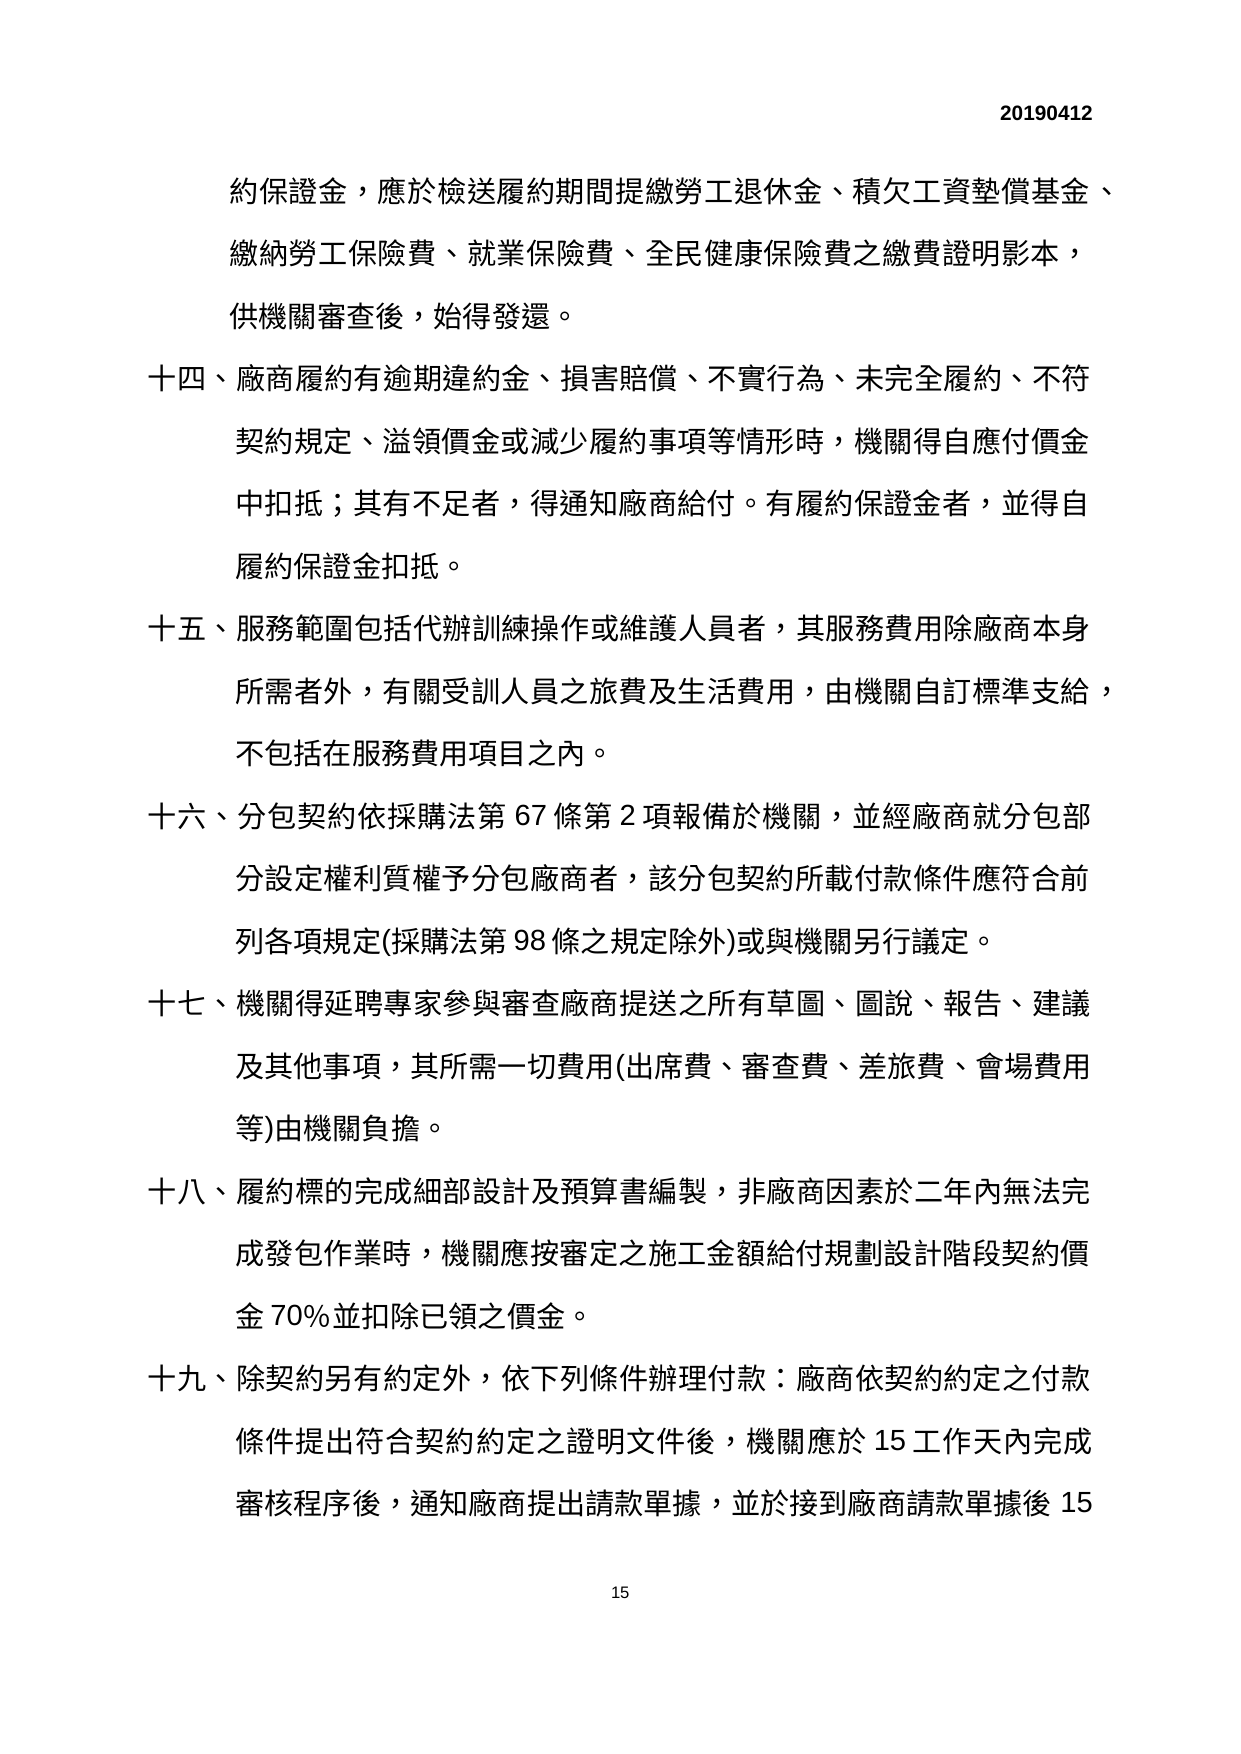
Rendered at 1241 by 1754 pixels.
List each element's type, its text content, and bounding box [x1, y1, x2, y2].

text 十七、機關得延聘專家參與審查廠商提送之所有草圖、圖說、報告、建議及其他事項，其所需一切費用(出席費、審查費、差旅費、會場費用等)由機關負擔。 [148, 960, 1092, 1148]
text 十五、服務範圍包括代辦訓練操作或維護人員者，其服務費用除廠商本身所需者外，有關受訓人員之旅費及生活費用，由機關自訂標準支給，不包括在服務費用項目之內。 [148, 585, 1092, 773]
text 十九、除契約另有約定外，依下列條件辦理付款：廠商依契約約定之付款條件提出符合契約約定之證明文件後，機關應於15工作天內完成審核程序後，通知廠商提出請款單據，並於接到廠商請款單據後15 [148, 1335, 1092, 1523]
text 十八、履約標的完成細部設計及預算書編製，非廠商因素於二年內無法完成發包作業時，機關應按審定之施工金額給付規劃設計階段契約價金70％並扣除已領之價金。 [148, 1148, 1092, 1335]
text 廠商有繳納履約保證金且涉及上述派遣勞工性質者，於最後一次向機關請款時可具結已依規定為其派遣勞工（含名冊）繳納上開費用之切結書，供機關審查後，以憑支付最後一期款。其尚未發還之履約保證金，應於檢送履約期間提繳勞工退休金、積欠工資墊償基金、繳納勞工保險費、就業保險費、全民健康保險費之繳費證明影本，供機關審查後，始得發還。 [229, 148, 1092, 335]
text 十四、廠商履約有逾期違約金、損害賠償、不實行為、未完全履約、不符契約規定、溢領價金或減少履約事項等情形時，機關得自應付價金中扣抵；其有不足者，得通知廠商給付。有履約保證金者，並得自履約保證金扣抵。 [148, 335, 1092, 585]
text 十六、分包契約依採購法第67條第2項報備於機關，並經廠商就分包部分設定權利質權予分包廠商者，該分包契約所載付款條件應符合前列各項規定(採購法第98條之規定除外)或與機關另行議定。 [148, 773, 1092, 960]
